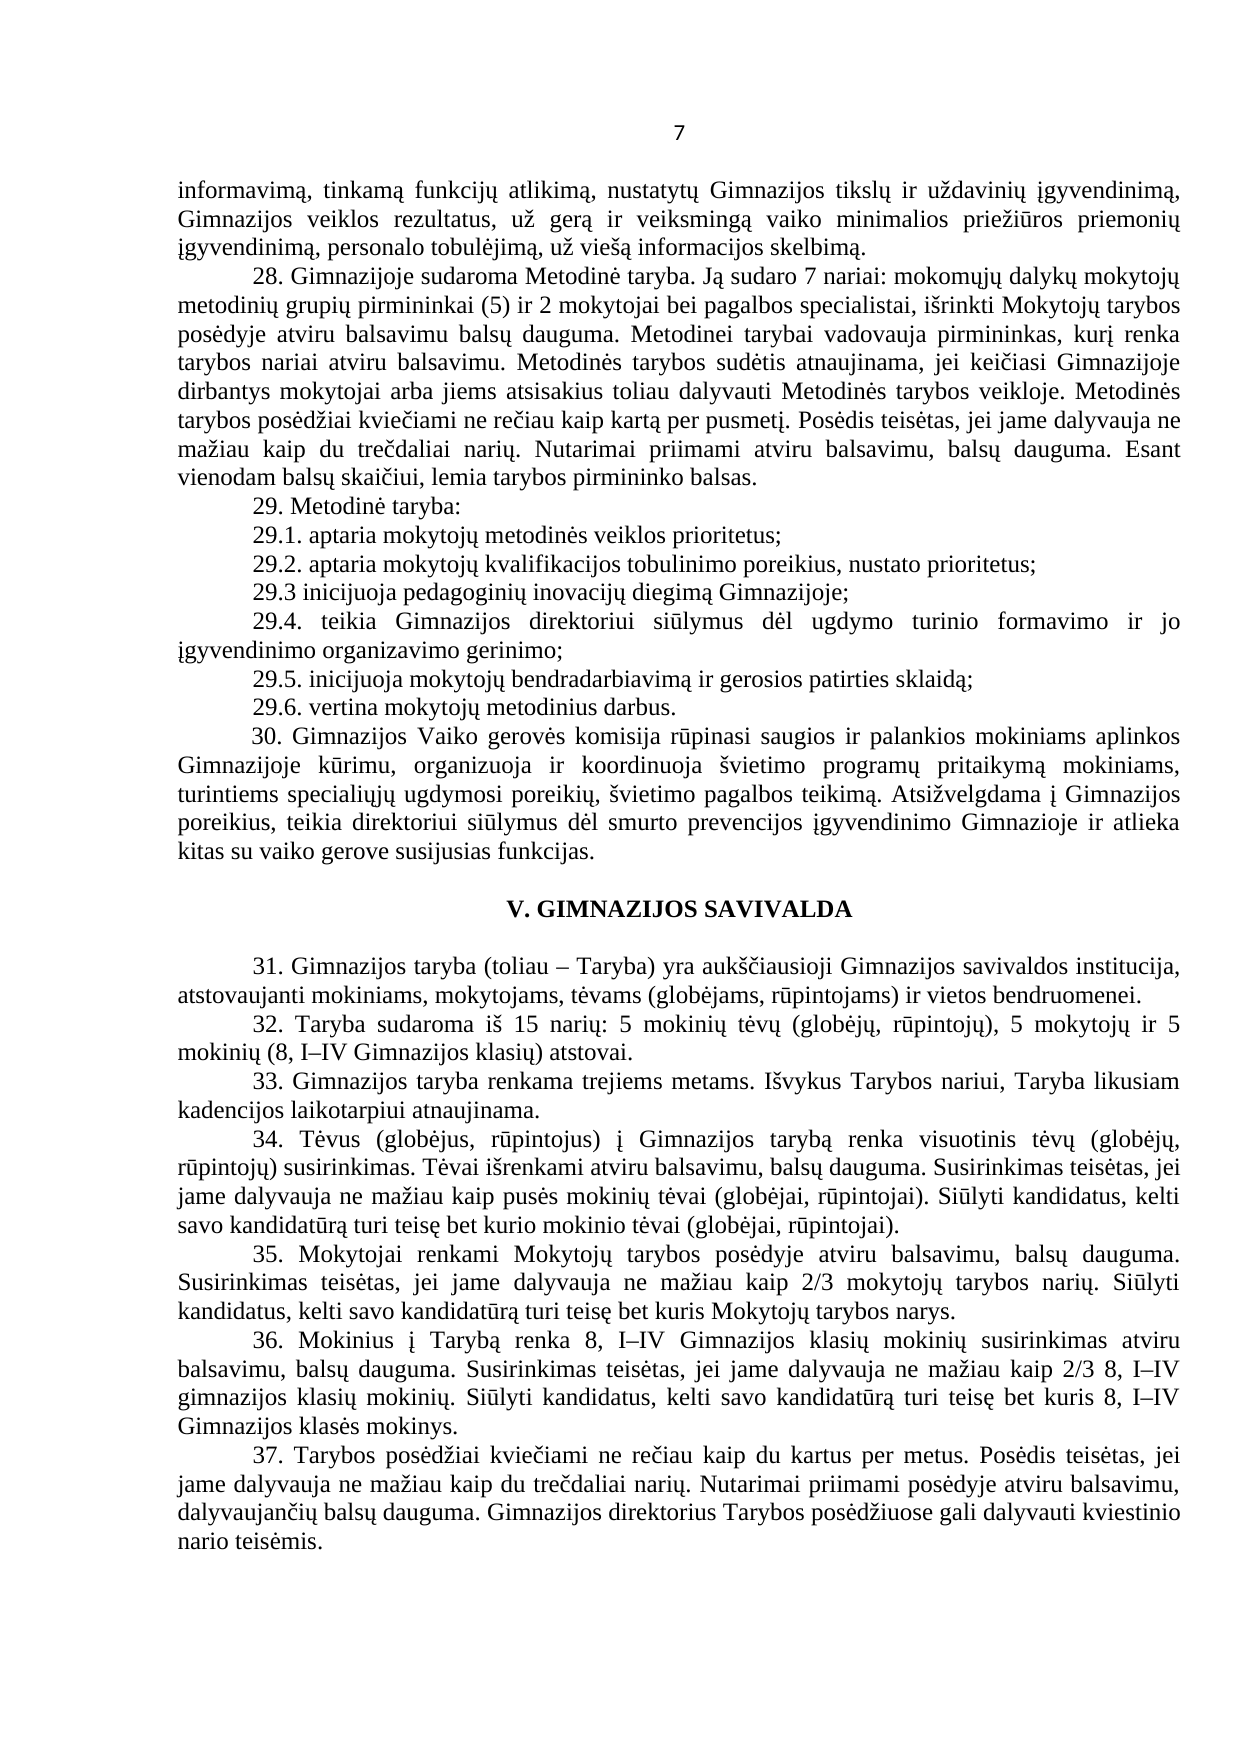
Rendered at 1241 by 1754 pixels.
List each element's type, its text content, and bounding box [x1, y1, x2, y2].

text 36. Mokinius į Tarybą renka 8, I–IV Gimnazijos klasių mokinių susirinkimas atviru balsavimu, balsų dauguma. Susirinkimas teisėtas, jei jame dalyvauja ne mažiau kaip 2/3 8, I–IV gimnazijos klasių mokinių. Siūlyti kandidatus, kelti savo kandidatūrą turi teisę bet kuris 8, I–IV Gimnazijos klasės mokinys. [177, 1325, 1181, 1440]
text V. GIMNAZIJOS SAVIVALDA [177, 894, 1181, 922]
text informavimą, tinkamą funkcijų atlikimą, nustatytų Gimnazijos tikslų ir uždavinių įgyvendinimą, Gimnazijos veiklos rezultatus, už gerą ir veiksmingą vaiko minimalios priežiūros priemonių įgyvendinimą, personalo tobulėjimą, už viešą informacijos skelbimą. [177, 175, 1181, 261]
text 37. Tarybos posėdžiai kviečiami ne rečiau kaip du kartus per metus. Posėdis teisėtas, jei jame dalyvauja ne mažiau kaip du trečdaliai narių. Nutarimai priimami posėdyje atviru balsavimu, dalyvaujančių balsų dauguma. Gimnazijos direktorius Tarybos posėdžiuose gali dalyvauti kviestinio nario teisėmis. [177, 1440, 1181, 1555]
text 34. Tėvus (globėjus, rūpintojus) į Gimnazijos tarybą renka visuotinis tėvų (globėjų, rūpintojų) susirinkimas. Tėvai išrenkami atviru balsavimu, balsų dauguma. Susirinkimas teisėtas, jei jame dalyvauja ne mažiau kaip pusės mokinių tėvai (globėjai, rūpintojai). Siūlyti kandidatus, kelti savo kandidatūrą turi teisę bet kurio mokinio tėvai (globėjai, rūpintojai). [177, 1124, 1181, 1239]
text 29.5. inicijuoja mokytojų bendradarbiavimą ir gerosios patirties sklaidą; [177, 664, 1181, 692]
text 33. Gimnazijos taryba renkama trejiems metams. Išvykus Tarybos nariui, Taryba likusiam kadencijos laikotarpiui atnaujinama. [177, 1066, 1181, 1124]
text 29. Metodinė taryba: [177, 491, 1181, 520]
text 29.4. teikia Gimnazijos direktoriui siūlymus dėl ugdymo turinio formavimo ir jo įgyvendinimo organizavimo gerinimo; [177, 606, 1181, 664]
text 30. Gimnazijos Vaiko gerovės komisija rūpinasi saugios ir palankios mokiniams aplinkos Gimnazijoje kūrimu, organizuoja ir koordinuoja švietimo programų pritaikymą mokiniams, turintiems specialiųjų ugdymosi poreikių, švietimo pagalbos teikimą. Atsižvelgdama į Gimnazijos poreikius, teikia direktoriui siūlymus dėl smurto prevencijos įgyvendinimo Gimnazioje ir atlieka kitas su vaiko gerove susijusias funkcijas. [177, 721, 1181, 865]
text 29.3 inicijuoja pedagoginių inovacijų diegimą Gimnazijoje; [177, 577, 1181, 606]
text 29.6. vertina mokytojų metodinius darbus. [177, 692, 1181, 721]
text 29.2. aptaria mokytojų kvalifikacijos tobulinimo poreikius, nustato prioritetus; [177, 549, 1181, 577]
text 32. Taryba sudaroma iš 15 narių: 5 mokinių tėvų (globėjų, rūpintojų), 5 mokytojų ir 5 mokinių (8, I–IV Gimnazijos klasių) atstovai. [177, 1009, 1181, 1066]
text 35. Mokytojai renkami Mokytojų tarybos posėdyje atviru balsavimu, balsų dauguma. Susirinkimas teisėtas, jei jame dalyvauja ne mažiau kaip 2/3 mokytojų tarybos narių. Siūlyti kandidatus, kelti savo kandidatūrą turi teisę bet kuris Mokytojų tarybos narys. [177, 1239, 1181, 1325]
text 31. Gimnazijos taryba (toliau – Taryba) yra aukščiausioji Gimnazijos savivaldos institucija, atstovaujanti mokiniams, mokytojams, tėvams (globėjams, rūpintojams) ir vietos bendruomenei. [177, 951, 1181, 1009]
text 28. Gimnazijoje sudaroma Metodinė taryba. Ją sudaro 7 nariai: mokomųjų dalykų mokytojų metodinių grupių pirmininkai (5) ir 2 mokytojai bei pagalbos specialistai, išrinkti Mokytojų tarybos posėdyje atviru balsavimu balsų dauguma. Metodinei tarybai vadovauja pirmininkas, kurį renka tarybos nariai atviru balsavimu. Metodinės tarybos sudėtis atnaujinama, jei keičiasi Gimnazijoje dirbantys mokytojai arba jiems atsisakius toliau dalyvauti Metodinės tarybos veikloje. Metodinės tarybos posėdžiai kviečiami ne rečiau kaip kartą per pusmetį. Posėdis teisėtas, jei jame dalyvauja ne mažiau kaip du trečdaliai narių. Nutarimai priimami atviru balsavimu, balsų dauguma. Esant vienodam balsų skaičiui, lemia tarybos pirmininko balsas. [177, 261, 1181, 491]
text 29.1. aptaria mokytojų metodinės veiklos prioritetus; [177, 520, 1181, 549]
